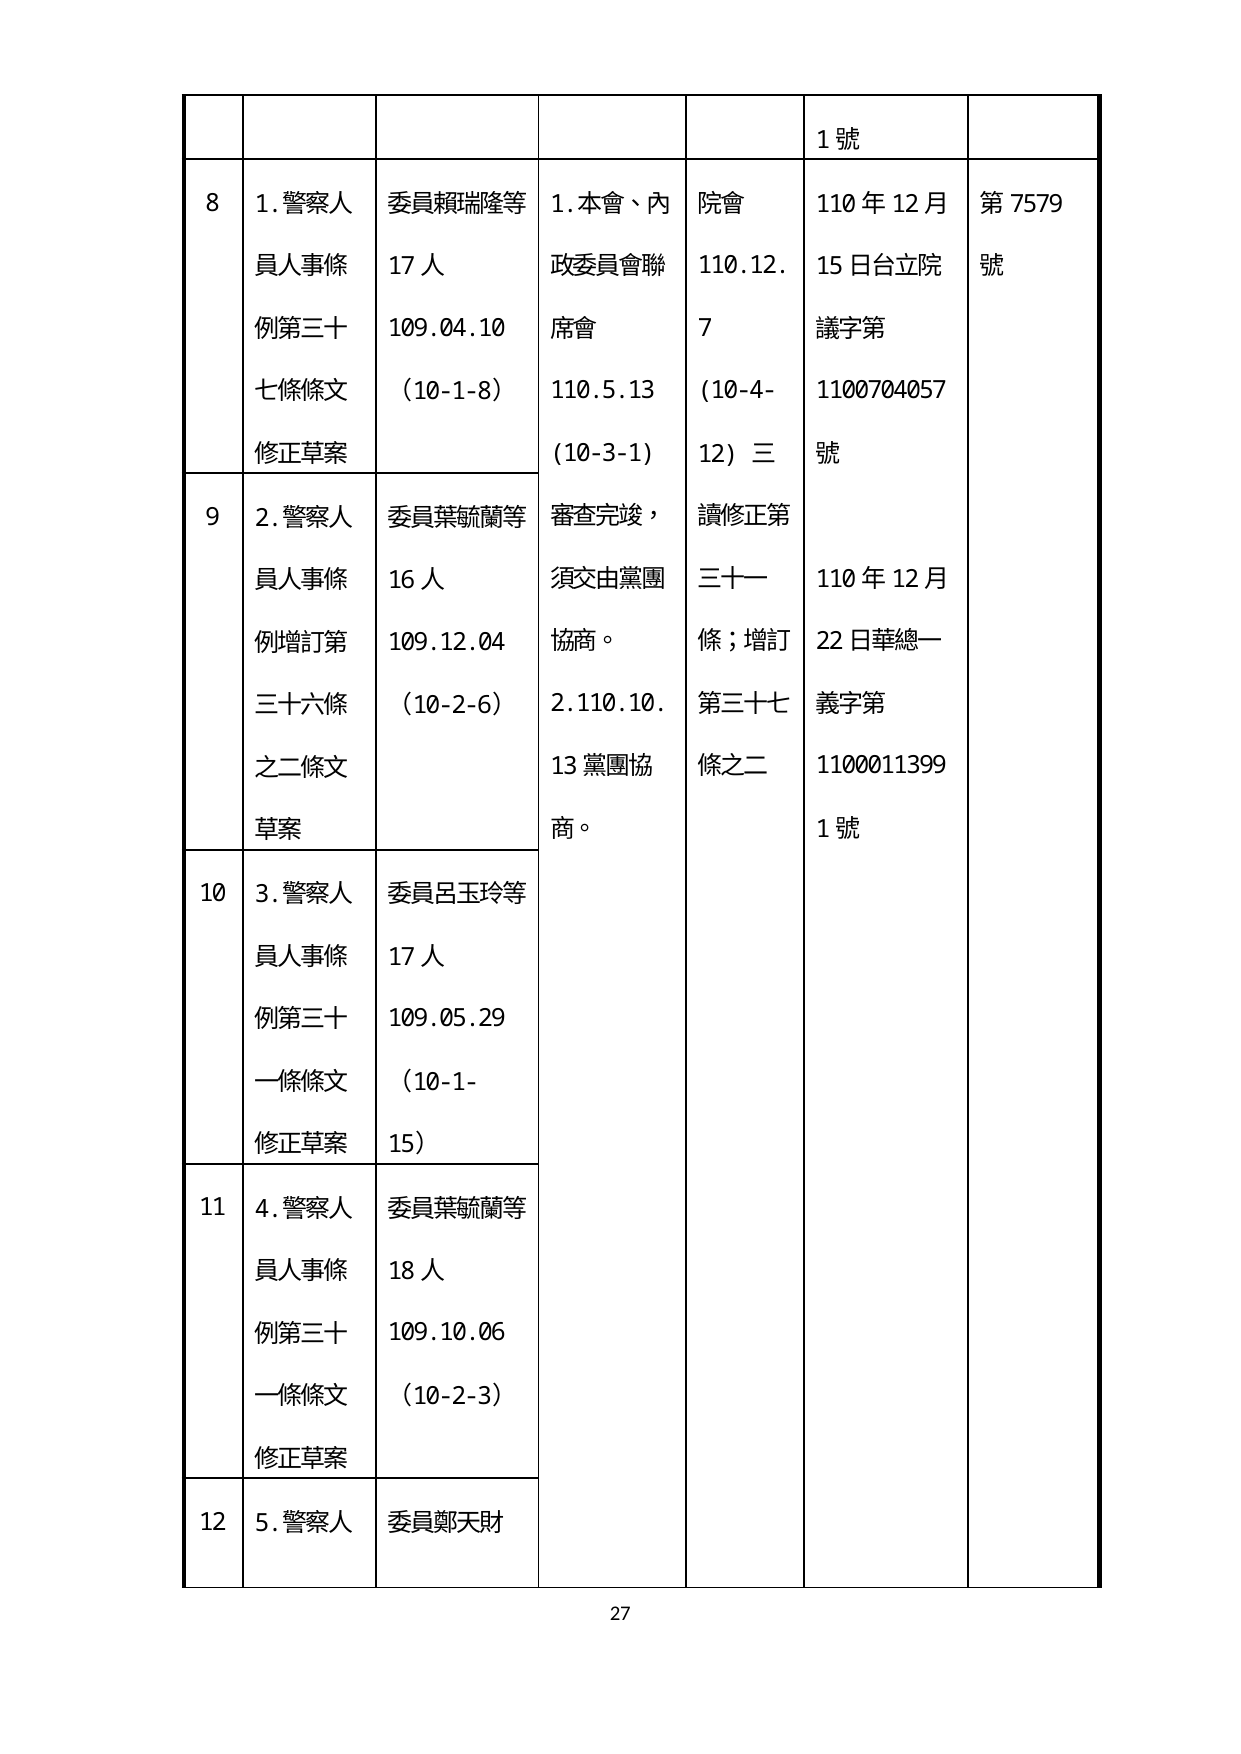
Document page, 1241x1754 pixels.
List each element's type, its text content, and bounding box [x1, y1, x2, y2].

table_cell 委員葉毓蘭等18人 109.10.06 （10-2-3） [377, 1165, 538, 1477]
table_cell 1.本會、內政委員會聯席會110.5.13 (10-3-1)審查完竣，須交由黨團協商。 2.110.10.13黨團協商。 [539, 160, 685, 1586]
table_cell [244, 96, 375, 158]
table_cell 9 [186, 474, 242, 849]
table_cell [539, 96, 685, 158]
table_cell 委員呂玉玲等17人 109.05.29 （10-1-15） [377, 851, 538, 1163]
table_cell 1.警察人員人事條例第三十七條條文修正草案 [244, 160, 375, 472]
table_cell [186, 96, 242, 158]
table_cell [687, 96, 803, 158]
table_cell [969, 96, 1097, 158]
table_cell 10 [186, 851, 242, 1163]
table_cell 1號 [805, 96, 967, 158]
table_cell [377, 96, 538, 158]
table_cell 5.警察人 [244, 1479, 375, 1586]
table_cell 110年12月15日台立院議字第1100704057號 110年12月22日華總一義字第11000113991號 [805, 160, 967, 1586]
table_cell 12 [186, 1479, 242, 1586]
table_cell 2.警察人員人事條例增訂第三十六條之二條文草案 [244, 474, 375, 849]
table_cell 委員賴瑞隆等17人 109.04.10 （10-1-8） [377, 160, 538, 472]
table_cell 4.警察人員人事條例第三十一條條文修正草案 [244, 1165, 375, 1477]
table_cell 委員鄭天財 [377, 1479, 538, 1586]
table_cell 委員葉毓蘭等16人 109.12.04 （10-2-6） [377, 474, 538, 849]
table_cell 3.警察人員人事條例第三十一條條文修正草案 [244, 851, 375, 1163]
table_cell 院會 110.12.7 (10-4-12) 三讀修正第三十一條；增訂第三十七條之二 [687, 160, 803, 1586]
table_cell 8 [186, 160, 242, 472]
table_cell 11 [186, 1165, 242, 1477]
table_cell 第7579號 [969, 160, 1097, 1586]
